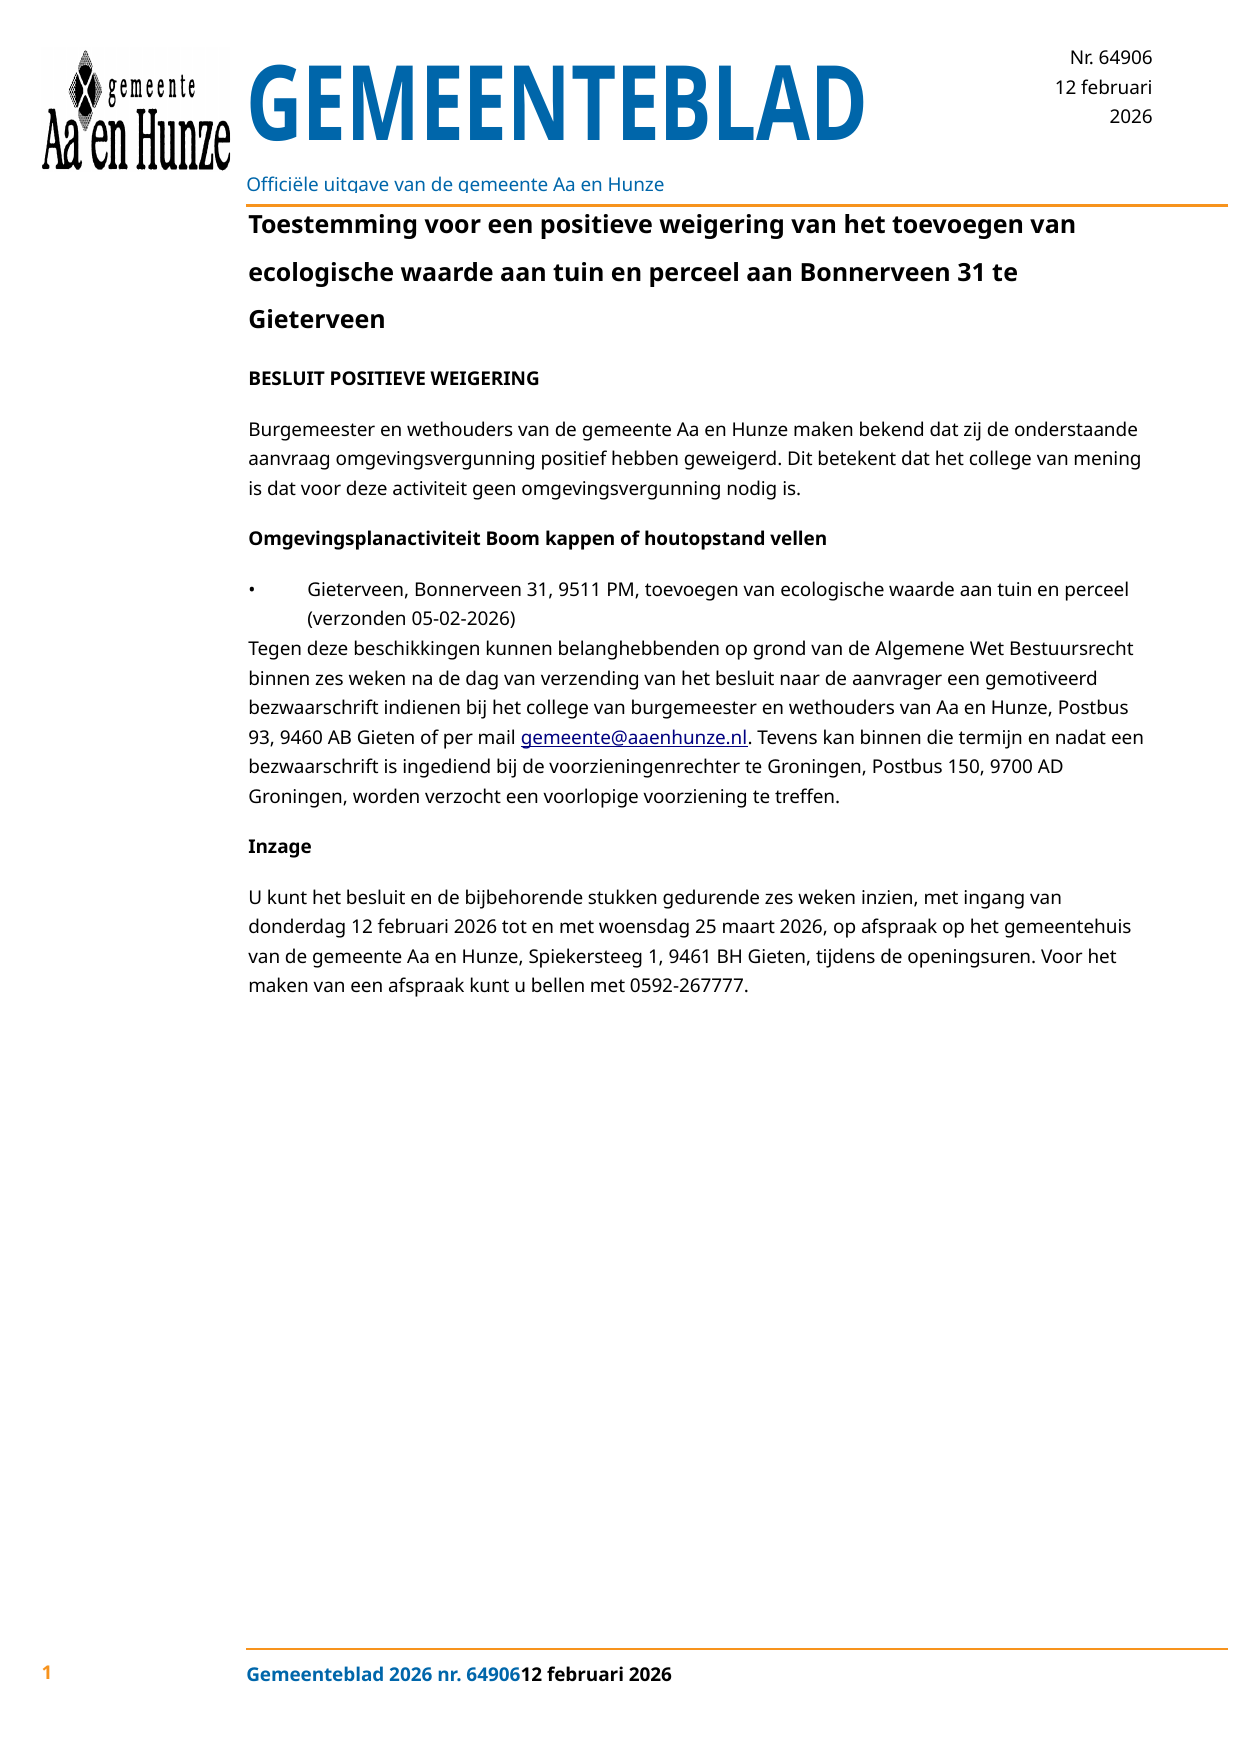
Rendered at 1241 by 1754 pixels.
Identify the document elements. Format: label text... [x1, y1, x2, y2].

text Omgevingsplanactiviteit Boom kappen of houtopstand vellen [248, 526, 1152, 551]
text U kunt het besluit en de bijbehorende stukken gedurende zes weken inzien, met ingang van donderdag 12 februari 2026 tot en met woensdag 25 maart 2026, op afspraak op het gemeentehuis van de gemeente Aa en Hunze, Spiekersteeg 1, 9461 BH Gieten, tijdens de openingsuren. Voor het maken van een afspraak kunt u bellen met 0592-267777. [248, 884, 1152, 998]
text Burgemeester en wethouders van de gemeente Aa en Hunze maken bekend dat zij de onderstaande aanvraag omgevingsvergunning positief hebben geweigerd. Dit betekent dat het college van mening is dat voor deze activiteit geen omgevingsvergunning nodig is. [248, 416, 1152, 501]
picture [41, 47, 231, 172]
list Gieterveen, Bonnerveen 31, 9511 PM, toevoegen van ecologische waarde aan tuin en perceel (verzonden 05-02-2026) [248, 576, 1152, 631]
text Toestemming voor een positieve weigering van het toevoegen van ecologische waarde aan tuin en perceel aan Bonnerveen 31 te Gieterveen [248, 207, 1152, 336]
text BESLUIT POSITIEVE WEIGERING [248, 366, 1152, 391]
text Tegen deze beschikkingen kunnen belanghebbenden op grond van de Algemene Wet Bestuursrecht binnen zes weken na de dag van verzending van het besluit naar de aanvrager een gemotiveerd bezwaarschrift indienen bij het college van burgemeester en wethouders van Aa en Hunze, Postbus 93, 9460 AB Gieten of per mail gemeente@aaenhunze.nl. Tevens kan binnen die termijn en nadat een bezwaarschrift is ingediend bij de voorzieningenrechter te Groningen, Postbus 150, 9700 AD Groningen, worden verzocht een voorlopige voorziening te treffen. [248, 635, 1152, 809]
text Inzage [248, 833, 1152, 859]
